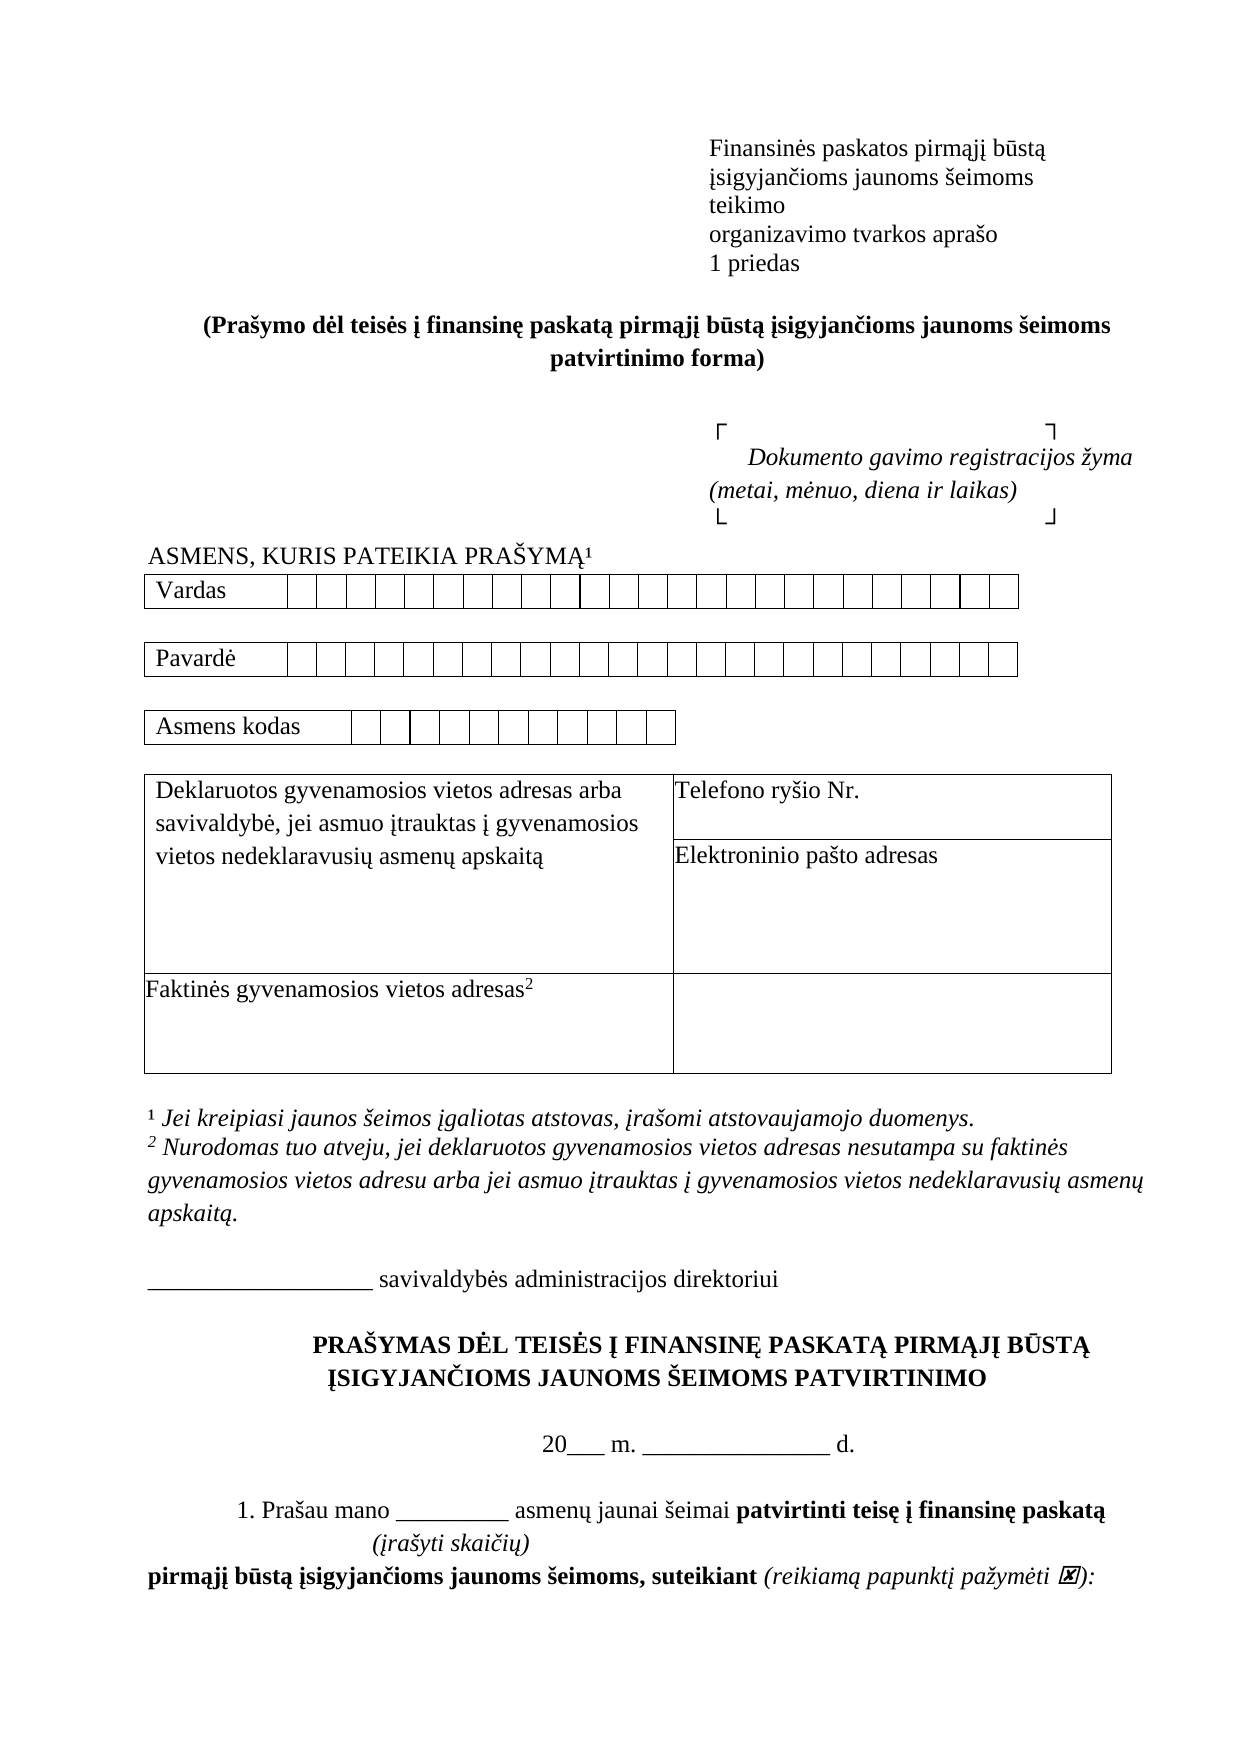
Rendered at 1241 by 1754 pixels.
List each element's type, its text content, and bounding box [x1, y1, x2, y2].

table_header [785, 575, 813, 608]
table_header [639, 575, 667, 608]
text └ ┘ [709, 508, 1167, 537]
table_header [551, 575, 579, 608]
table_header [522, 575, 550, 608]
text Dokumento gavimo registracijos žyma (metai, mėnuo, diena ir laikas) [709, 442, 1167, 503]
table_header [726, 643, 754, 676]
table_header [463, 643, 491, 676]
table_header [499, 711, 528, 744]
table_header [931, 643, 959, 676]
table_header [901, 643, 930, 676]
table_header [346, 643, 374, 676]
table_header [617, 711, 646, 744]
table_header [352, 711, 380, 744]
text (įrašyti skaičių) [148, 1528, 1167, 1557]
table_header [668, 643, 696, 676]
table_header [381, 711, 409, 744]
text ¹ Jei kreipiasi jaunos šeimos įgaliotas atstovas, įrašomi atstovaujamojo duomenys. [148, 1103, 1167, 1132]
table_header [961, 575, 989, 608]
table_header [347, 575, 375, 608]
table_header [784, 643, 813, 676]
table_header [609, 643, 637, 676]
table_header [580, 643, 608, 676]
table_header [873, 575, 901, 608]
table_cell [674, 974, 1111, 1073]
table_header [470, 711, 498, 744]
table_header [668, 575, 696, 608]
text PRAŠYMAS DĖL TEISĖS Į FINANSINĘ PASKATĄ PIRMĄJĮ BŪSTĄ ĮSIGYJANČIOMS JAUNOMS ŠEIMOMS PATVIRTINIMO [148, 1330, 1167, 1392]
table_header Telefono ryšio Nr. [674, 775, 1111, 839]
table_header [844, 575, 872, 608]
table_header [376, 575, 404, 608]
text organizavimo tvarkos aprašo [709, 219, 1167, 248]
table_header [464, 575, 492, 608]
table_header [288, 575, 316, 608]
table_header [872, 643, 900, 676]
text ┌ ┐ [709, 409, 1167, 437]
table_header [529, 711, 557, 744]
table_header [521, 643, 550, 676]
table_header [814, 575, 843, 608]
table_header [697, 575, 726, 608]
table_header [697, 643, 725, 676]
table_header [902, 575, 930, 608]
text 1. Prašau mano _________ asmenų jaunai šeimai patvirtinti teisę į finansinę paskatą [148, 1495, 1167, 1524]
table_header [317, 643, 345, 676]
text 1 priedas [709, 248, 1167, 277]
table_header [647, 711, 675, 744]
table_header [756, 575, 784, 608]
text pirmąjį būstą įsigyjančioms jaunoms šeimoms, suteikiant (reikiamą papunktį pažymėti ): [148, 1561, 1167, 1590]
table_header [676, 710, 1115, 744]
table_header [581, 575, 609, 608]
text Finansinės paskatos pirmąjį būstą [709, 133, 1167, 162]
table_header [411, 711, 439, 744]
table_header [960, 643, 988, 676]
table_header [610, 575, 638, 608]
table_header [434, 643, 462, 676]
text 20___ m. _______________ d. [148, 1429, 1167, 1458]
table_header [404, 643, 433, 676]
table_header [931, 575, 959, 608]
table_header [317, 575, 346, 608]
table_cell Elektroninio pašto adresas [674, 840, 1111, 973]
table_header [440, 711, 469, 744]
text (Prašymo dėl teisės į finansinę paskatą pirmąjį būstą įsigyjančioms jaunoms šeimoms patvirtinimo forma) [148, 310, 1167, 371]
table_header Asmens kodas [145, 711, 351, 744]
table_header [492, 643, 520, 676]
table_header [638, 643, 667, 676]
table_header [843, 643, 871, 676]
table_cell Faktinės gyvenamosios vietos adresas2 [145, 974, 673, 1073]
table_header [755, 643, 783, 676]
table_header [405, 575, 433, 608]
table_header [814, 643, 842, 676]
table_header [551, 643, 579, 676]
table_header Deklaruotos gyvenamosios vietos adresas arba savivaldybė, jei asmuo įtrauktas į gyvenamosios vietos nedeklaravusių asmenų apskaitą [145, 775, 673, 973]
table_header [288, 643, 316, 676]
table_header [558, 711, 587, 744]
table_header Vardas [145, 575, 287, 608]
table_header Pavardė [145, 643, 287, 676]
text ASMENS, KURIS PATEIKIA PRAŠYMĄ¹ [148, 541, 1167, 569]
table_header [434, 575, 463, 608]
table_header [727, 575, 755, 608]
table_header [989, 643, 1017, 676]
table_header [493, 575, 521, 608]
text __________________ savivaldybės administracijos direktoriui [148, 1264, 1167, 1293]
text teikimo [709, 190, 1167, 219]
table_header [990, 575, 1018, 608]
table_header [375, 643, 403, 676]
text 2 Nurodomas tuo atveju, jei deklaruotos gyvenamosios vietos adresas nesutampa su faktinės gyvenamosios vietos adresu arba jei asmuo įtrauktas į gyvenamosios vietos nedeklaravusių asmenų apskaitą. [148, 1132, 1167, 1227]
table_header [588, 711, 616, 744]
text įsigyjančioms jaunoms šeimoms [709, 162, 1167, 190]
